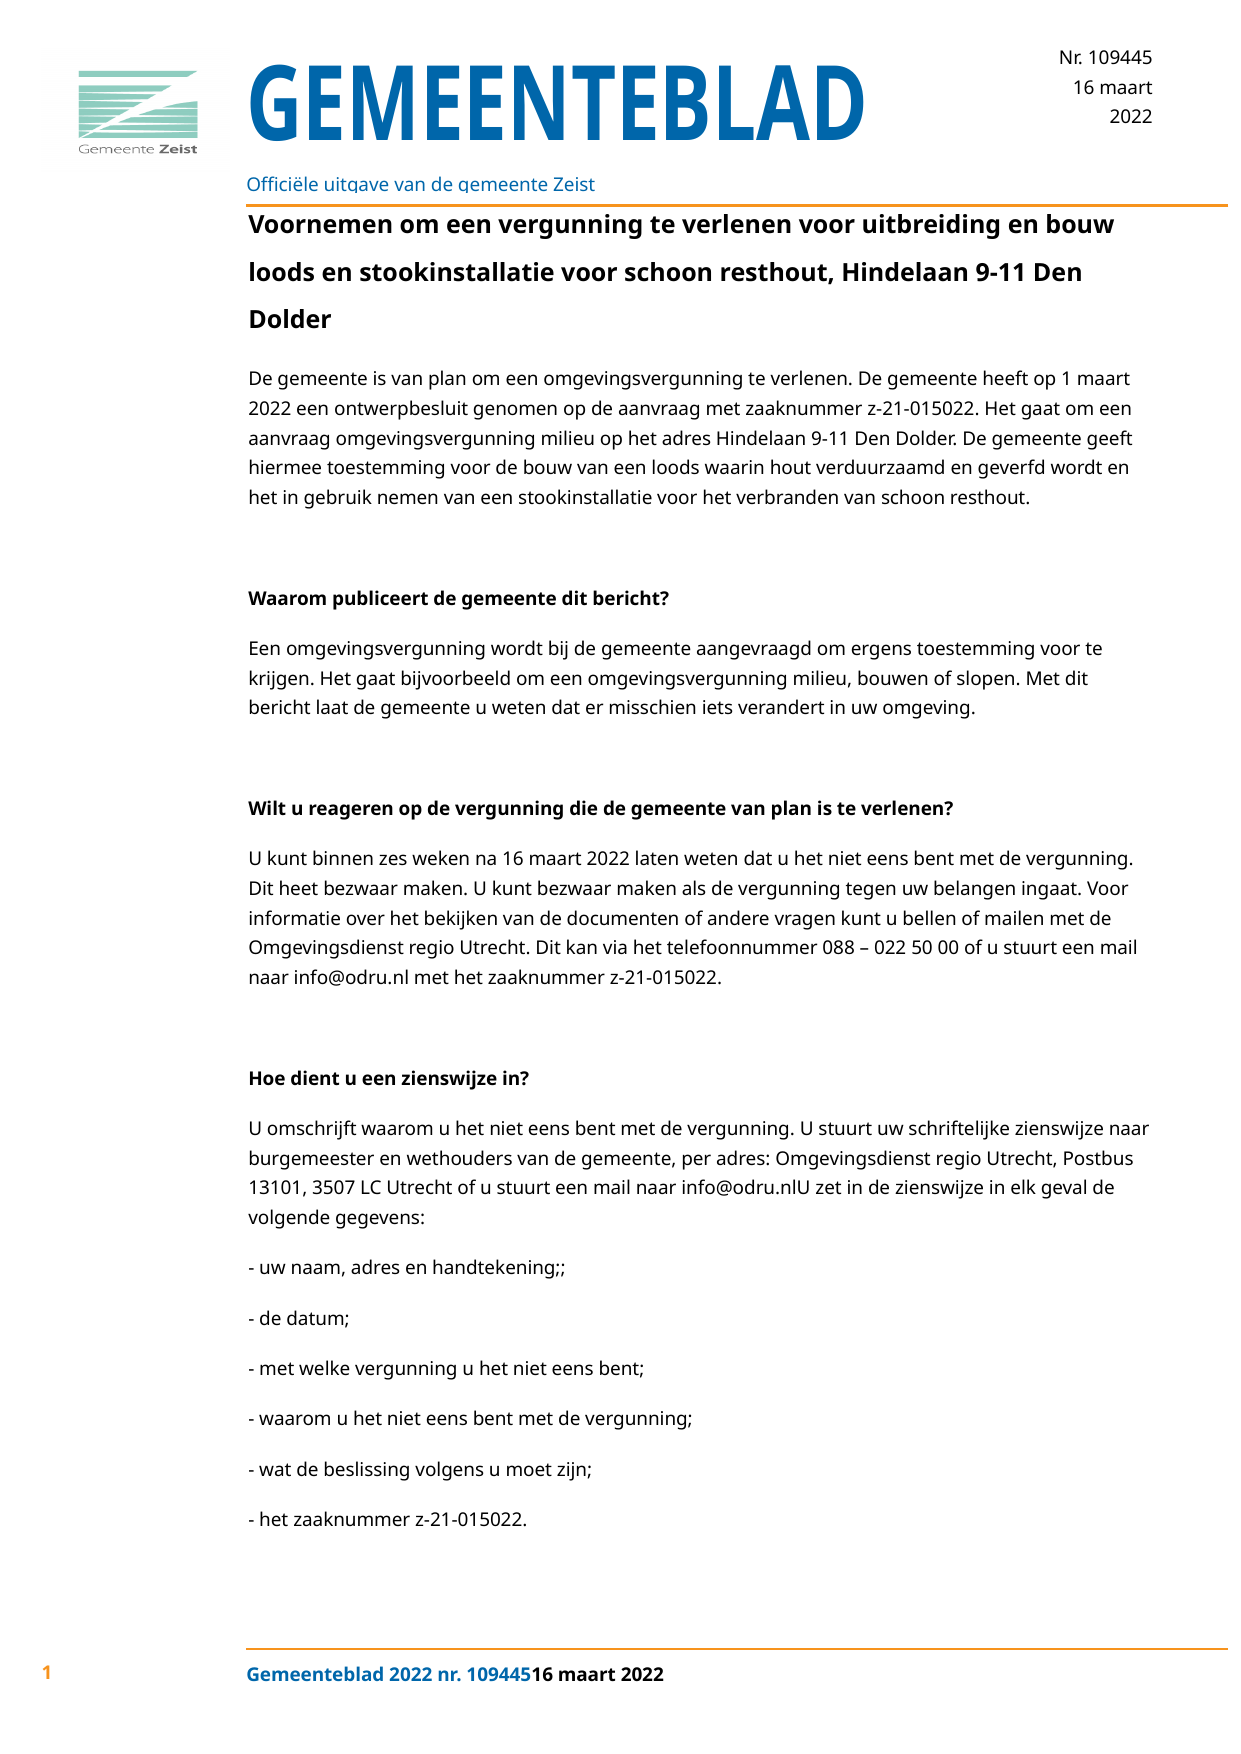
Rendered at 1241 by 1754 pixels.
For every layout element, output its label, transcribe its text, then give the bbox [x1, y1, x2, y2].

text U omschrijft waarom u het niet eens bent met de vergunning. U stuurt uw schriftelijke zienswijze naar burgemeester en wethouders van de gemeente, per adres: Omgevingsdienst regio Utrecht, Postbus 13101, 3507 LC Utrecht of u stuurt een mail naar info@odru.nlU zet in de zienswijze in elk geval de volgende gegevens: [248, 1115, 1152, 1229]
text - uw naam, adres en handtekening;; [248, 1254, 1152, 1280]
text Een omgevingsvergunning wordt bij de gemeente aangevraagd om ergens toestemming voor te krijgen. Het gaat bijvoorbeeld om een omgevingsvergunning milieu, bouwen of slopen. Met dit bericht laat de gemeente u weten dat er misschien iets verandert in uw omgeving. [248, 635, 1152, 720]
text - de datum; [248, 1305, 1152, 1330]
text Hoe dient u een zienswijze in? [248, 1065, 1152, 1090]
text Voornemen om een vergunning te verlenen voor uitbreiding en bouw loods en stookinstallatie voor schoon resthout, Hindelaan 9-11 Den Dolder [248, 207, 1152, 336]
text De gemeente is van plan om een omgevingsvergunning te verlenen. De gemeente heeft op 1 maart 2022 een ontwerpbesluit genomen op de aanvraag met zaaknummer z-21-015022. Het gaat om een aanvraag omgevingsvergunning milieu op het adres Hindelaan 9-11 Den Dolder. De gemeente geeft hiermee toestemming voor de bouw van een loods waarin hout verduurzaamd en geverfd wordt en het in gebruik nemen van een stookinstallatie voor het verbranden van schoon resthout. [248, 366, 1152, 509]
text - het zaaknummer z-21-015022. [248, 1506, 1152, 1532]
text U kunt binnen zes weken na 16 maart 2022 laten weten dat u het niet eens bent met de vergunning. Dit heet bezwaar maken. U kunt bezwaar maken als de vergunning tegen uw belangen ingaat. Voor informatie over het bekijken van de documenten of andere vragen kunt u bellen of mailen met de Omgevingsdienst regio Utrecht. Dit kan via het telefoonnummer 088 – 022 50 00 of u stuurt een mail naar info@odru.nl met het zaaknummer z-21-015022. [248, 846, 1152, 989]
text - wat de beslissing volgens u moet zijn; [248, 1456, 1152, 1482]
text Waarom publiceert de gemeente dit bericht? [248, 585, 1152, 610]
text - met welke vergunning u het niet eens bent; [248, 1355, 1152, 1381]
picture [41, 47, 231, 172]
text Wilt u reageren op de vergunning die de gemeente van plan is te verlenen? [248, 795, 1152, 821]
text - waarom u het niet eens bent met de vergunning; [248, 1406, 1152, 1431]
